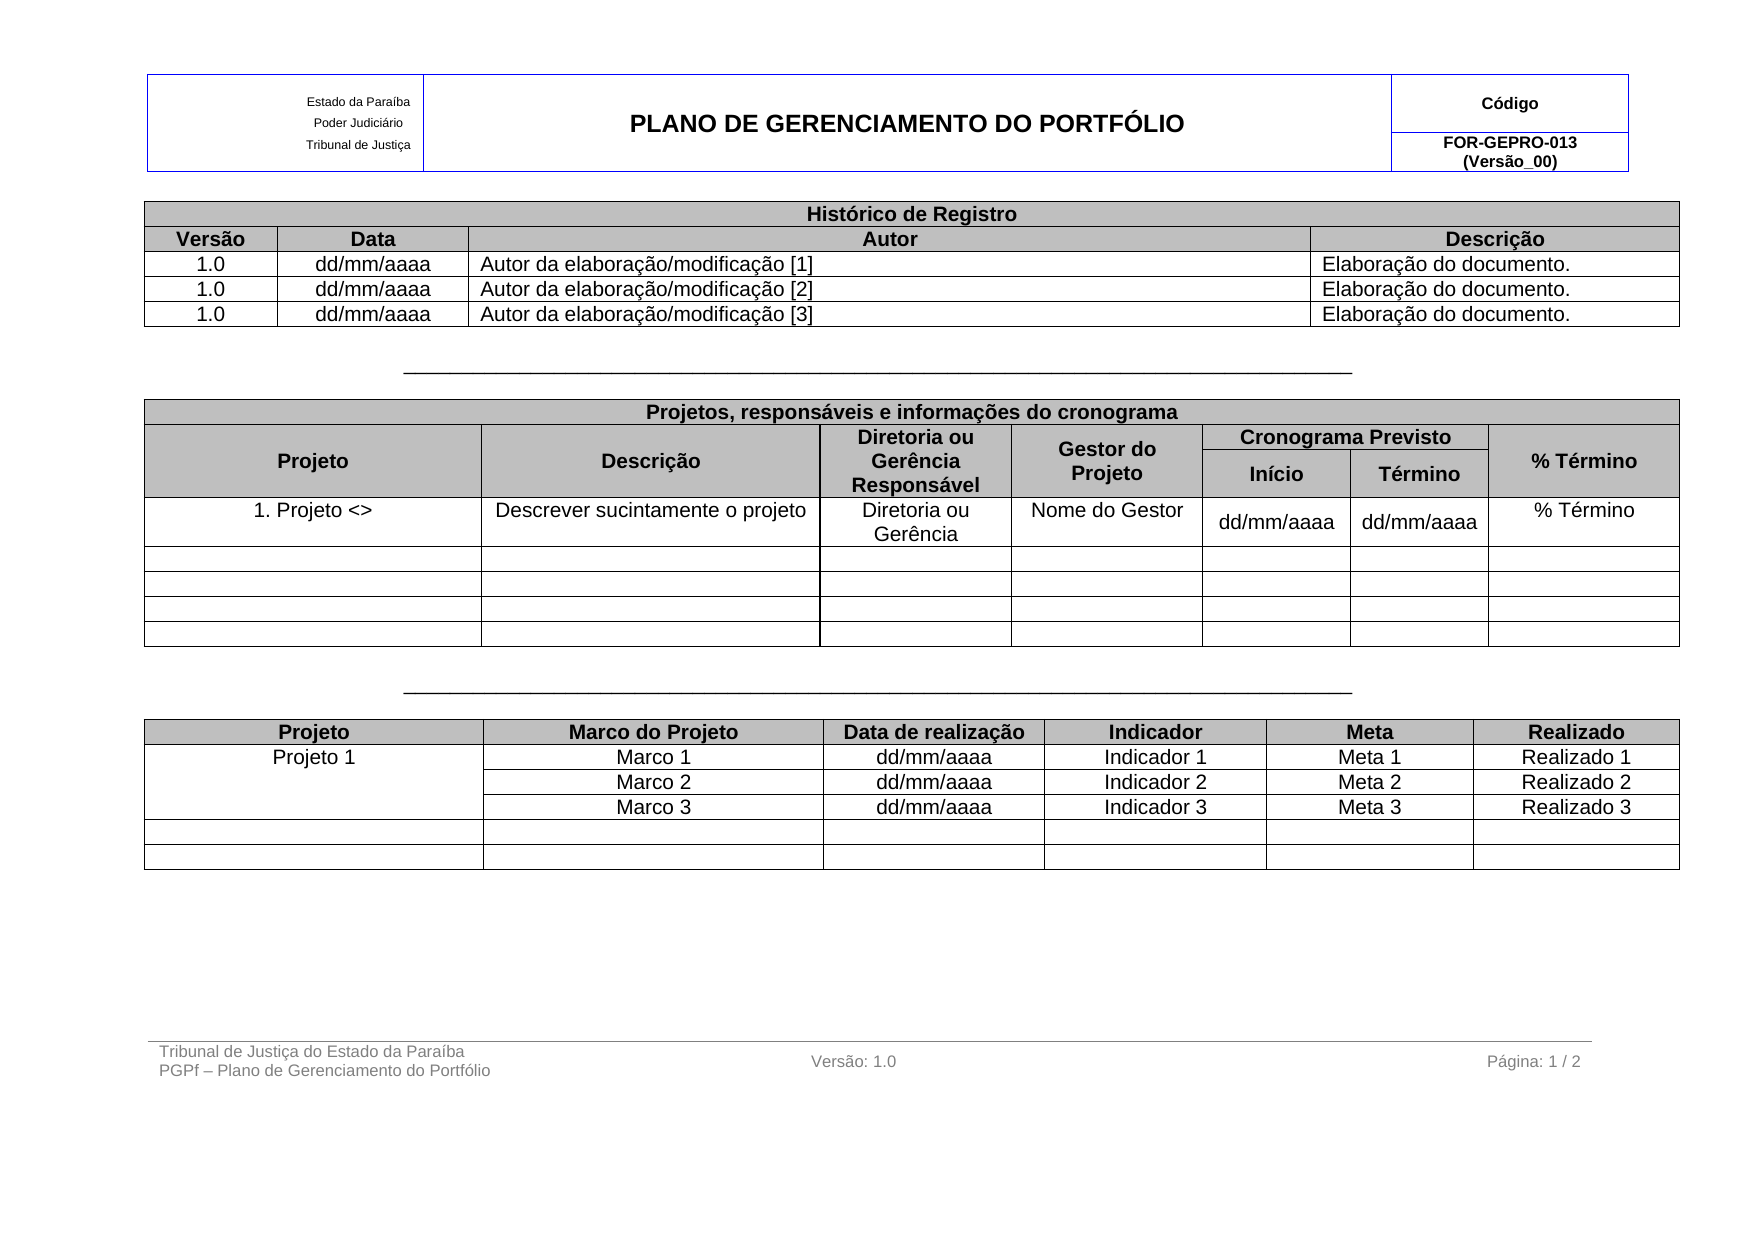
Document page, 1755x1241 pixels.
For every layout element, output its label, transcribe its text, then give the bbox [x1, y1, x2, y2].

table_cell Indicador 2 [1045, 770, 1266, 794]
table_cell Diretoria ou Gerência Responsável [821, 425, 1011, 497]
table_cell [1045, 845, 1266, 869]
table_cell [482, 622, 819, 646]
table_cell Meta 1 [1267, 745, 1473, 769]
table_cell [482, 547, 819, 571]
table_cell [1351, 547, 1488, 571]
table_cell [1012, 622, 1202, 646]
table_cell dd/mm/aaaa [1203, 498, 1350, 546]
table_cell [482, 572, 819, 596]
table_cell dd/mm/aaaa [278, 302, 468, 326]
table_cell [1489, 572, 1679, 596]
table_header Realizado [1474, 720, 1679, 744]
table_cell [145, 820, 483, 844]
table_header Meta [1267, 720, 1473, 744]
table_cell [1203, 572, 1350, 596]
table_cell 1.0 [145, 302, 277, 326]
table_cell [821, 547, 1011, 571]
table_cell Data [278, 227, 468, 251]
table_cell 1. Projeto <> [145, 498, 481, 546]
table_cell [1203, 597, 1350, 621]
table_header Data de realização [824, 720, 1044, 744]
table_cell Início [1203, 450, 1350, 497]
table_cell Elaboração do documento. [1311, 302, 1679, 326]
table_cell Projeto [145, 425, 481, 497]
table_cell Nome do Gestor [1012, 498, 1202, 546]
table_cell [1267, 820, 1473, 844]
table_cell Meta 2 [1267, 770, 1473, 794]
table_cell [1351, 597, 1488, 621]
table_cell Marco 1 [484, 745, 823, 769]
table_cell Autor da elaboração/modificação [3] [469, 302, 1310, 326]
table_cell Indicador 1 [1045, 745, 1266, 769]
table_cell [1012, 597, 1202, 621]
table_cell [1267, 845, 1473, 869]
table_header Projetos, responsáveis e informações do cronograma [145, 400, 1679, 424]
table_cell [1012, 547, 1202, 571]
table_cell dd/mm/aaaa [824, 770, 1044, 794]
table_cell Realizado 1 [1474, 745, 1679, 769]
table_cell Descrição [482, 425, 819, 497]
table_cell [1474, 820, 1679, 844]
table_cell Realizado 2 [1474, 770, 1679, 794]
table_cell [1474, 845, 1679, 869]
table_cell [145, 572, 481, 596]
table_cell 1.0 [145, 252, 277, 276]
table_cell Autor [469, 227, 1310, 251]
table_cell [821, 572, 1011, 596]
table_cell [145, 845, 483, 869]
table_cell Autor da elaboração/modificação [2] [469, 277, 1310, 301]
table_cell Elaboração do documento. [1311, 252, 1679, 276]
table_cell [145, 597, 481, 621]
table_cell [1203, 622, 1350, 646]
table_cell % Término [1489, 498, 1679, 546]
table_cell Realizado 3 [1474, 795, 1679, 819]
table_cell Cronograma Previsto [1203, 425, 1488, 449]
table_cell Elaboração do documento. [1311, 277, 1679, 301]
table_cell Diretoria ou Gerência [821, 498, 1011, 546]
table_cell dd/mm/aaaa [824, 745, 1044, 769]
table_header Marco do Projeto [484, 720, 823, 744]
table_cell dd/mm/aaaa [278, 252, 468, 276]
table_header Projeto [145, 720, 483, 744]
table_cell dd/mm/aaaa [278, 277, 468, 301]
table_cell dd/mm/aaaa [824, 795, 1044, 819]
table_cell [824, 845, 1044, 869]
table_cell [145, 547, 481, 571]
table_cell % Término [1489, 425, 1679, 497]
table_cell [1489, 547, 1679, 571]
table_cell Descrição [1311, 227, 1679, 251]
table_cell [1012, 572, 1202, 596]
table_cell Autor da elaboração/modificação [1] [469, 252, 1310, 276]
table_cell [1351, 622, 1488, 646]
table_cell [484, 820, 823, 844]
table_cell [821, 622, 1011, 646]
table_cell dd/mm/aaaa [1351, 498, 1488, 546]
table_cell Versão [145, 227, 277, 251]
table_cell Marco 2 [484, 770, 823, 794]
table_cell [1489, 597, 1679, 621]
table_cell Término [1351, 450, 1488, 497]
table_cell Meta 3 [1267, 795, 1473, 819]
table_cell 1.0 [145, 277, 277, 301]
table_cell [821, 597, 1011, 621]
table_cell [145, 622, 481, 646]
table_cell Gestor do Projeto [1012, 425, 1202, 497]
table_cell Indicador 3 [1045, 795, 1266, 819]
table_cell [482, 597, 819, 621]
table_cell [1489, 622, 1679, 646]
text __________________________________________________________________________________ [148, 671, 1609, 695]
table_cell Projeto 1 [145, 745, 483, 819]
text __________________________________________________________________________________ [148, 351, 1609, 375]
table_cell Descrever sucintamente o projeto [482, 498, 819, 546]
table_cell [824, 820, 1044, 844]
table_header Histórico de Registro [145, 202, 1679, 226]
table_cell [1203, 547, 1350, 571]
table_cell [1045, 820, 1266, 844]
table_cell [1351, 572, 1488, 596]
table_cell [484, 845, 823, 869]
table_cell Marco 3 [484, 795, 823, 819]
table_header Indicador [1045, 720, 1266, 744]
